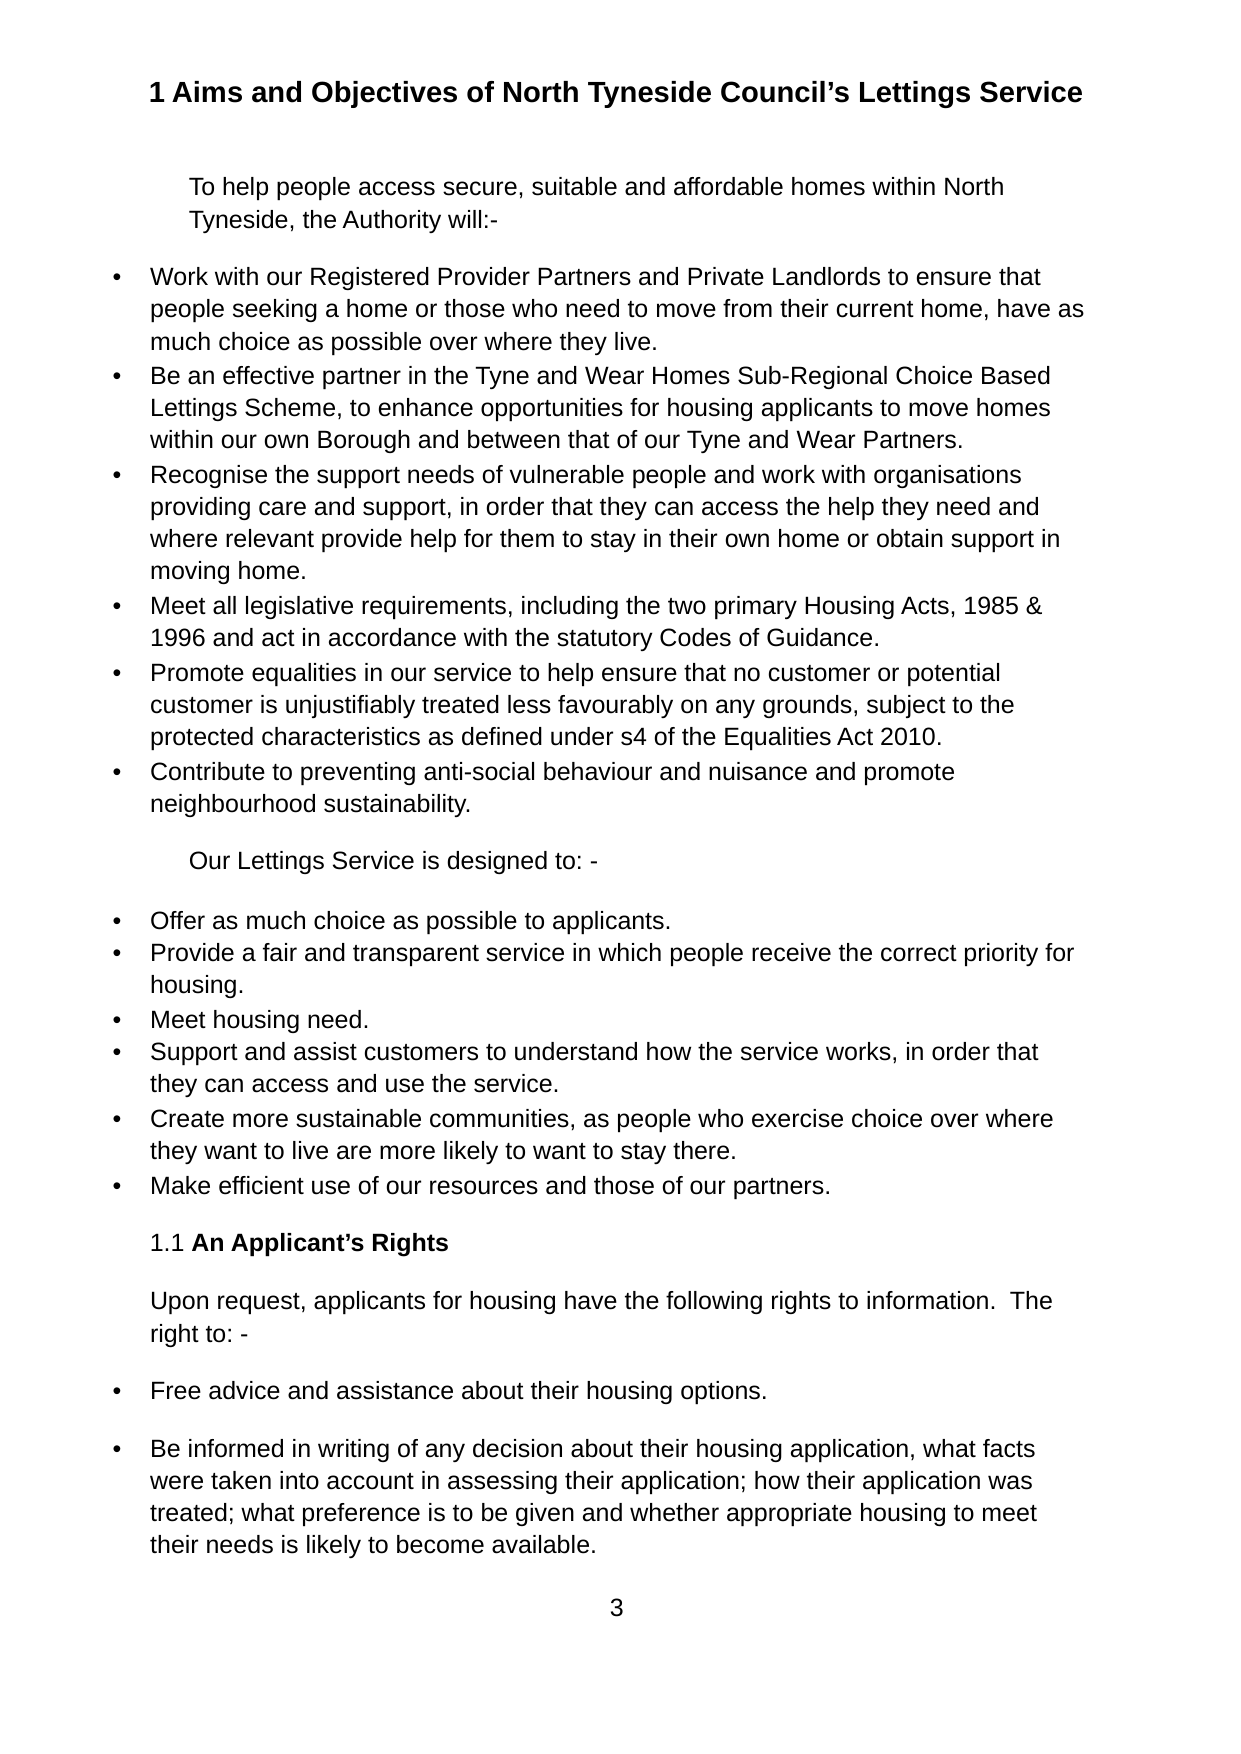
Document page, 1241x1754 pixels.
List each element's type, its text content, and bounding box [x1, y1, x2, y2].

list Meet housing need. [112, 1005, 1089, 1034]
text To help people access secure, suitable and affordable homes within North Tyneside, the Authority will:- [188, 172, 1089, 233]
list Meet all legislative requirements, including the two primary Housing Acts, 1985 & 1996 and act in accordance with the statutory Codes of Guidance. [112, 591, 1089, 652]
list Be informed in writing of any decision about their housing application, what facts were taken into account in assessing their application; how their application was treated; what preference is to be given and whether appropriate housing to meet their needs is likely to become available. [112, 1433, 1089, 1559]
list Provide a fair and transparent service in which people receive the correct priority for housing. [112, 938, 1089, 999]
text Upon request, applicants for housing have the following rights to information. The right to: - [150, 1286, 1089, 1347]
list Be an effective partner in the Tyne and Wear Homes Sub-Regional Choice Based Lettings Scheme, to enhance opportunities for housing applicants to move homes within our own Borough and between that of our Tyne and Wear Partners. [112, 361, 1089, 454]
list Support and assist customers to understand how the service works, in order that they can access and use the service. [112, 1037, 1089, 1098]
list Make efficient use of our resources and those of our partners. [112, 1171, 1089, 1199]
list Promote equalities in our service to help ensure that no customer or potential customer is unjustifiably treated less favourably on any grounds, subject to the protected characteristics as defined under s4 of the Equalities Act 2010. [112, 657, 1089, 751]
text Our Lettings Service is designed to: - [188, 846, 1089, 875]
list Recognise the support needs of vulnerable people and work with organisations providing care and support, in order that they can access the help they need and where relevant provide help for them to stay in their own home or obtain support in moving home. [112, 460, 1089, 585]
list Free advice and assistance about their housing options. [112, 1376, 1089, 1405]
subtitle 1 Aims and Objectives of North Tyneside Council’s Lettings Service [148, 75, 1089, 146]
list Create more sustainable communities, as people who exercise choice over where they want to live are more likely to want to stay there. [112, 1104, 1089, 1165]
list Offer as much choice as possible to applicants. [112, 906, 1089, 935]
list Work with our Registered Provider Partners and Private Landlords to ensure that people seeking a home or those who need to move from their current home, have as much choice as possible over where they live. [112, 262, 1089, 355]
subtitle 1.1 An Applicant’s Rights [149, 1228, 1089, 1257]
list Contribute to preventing anti-social behaviour and nuisance and promote neighbourhood sustainability. [112, 757, 1089, 817]
